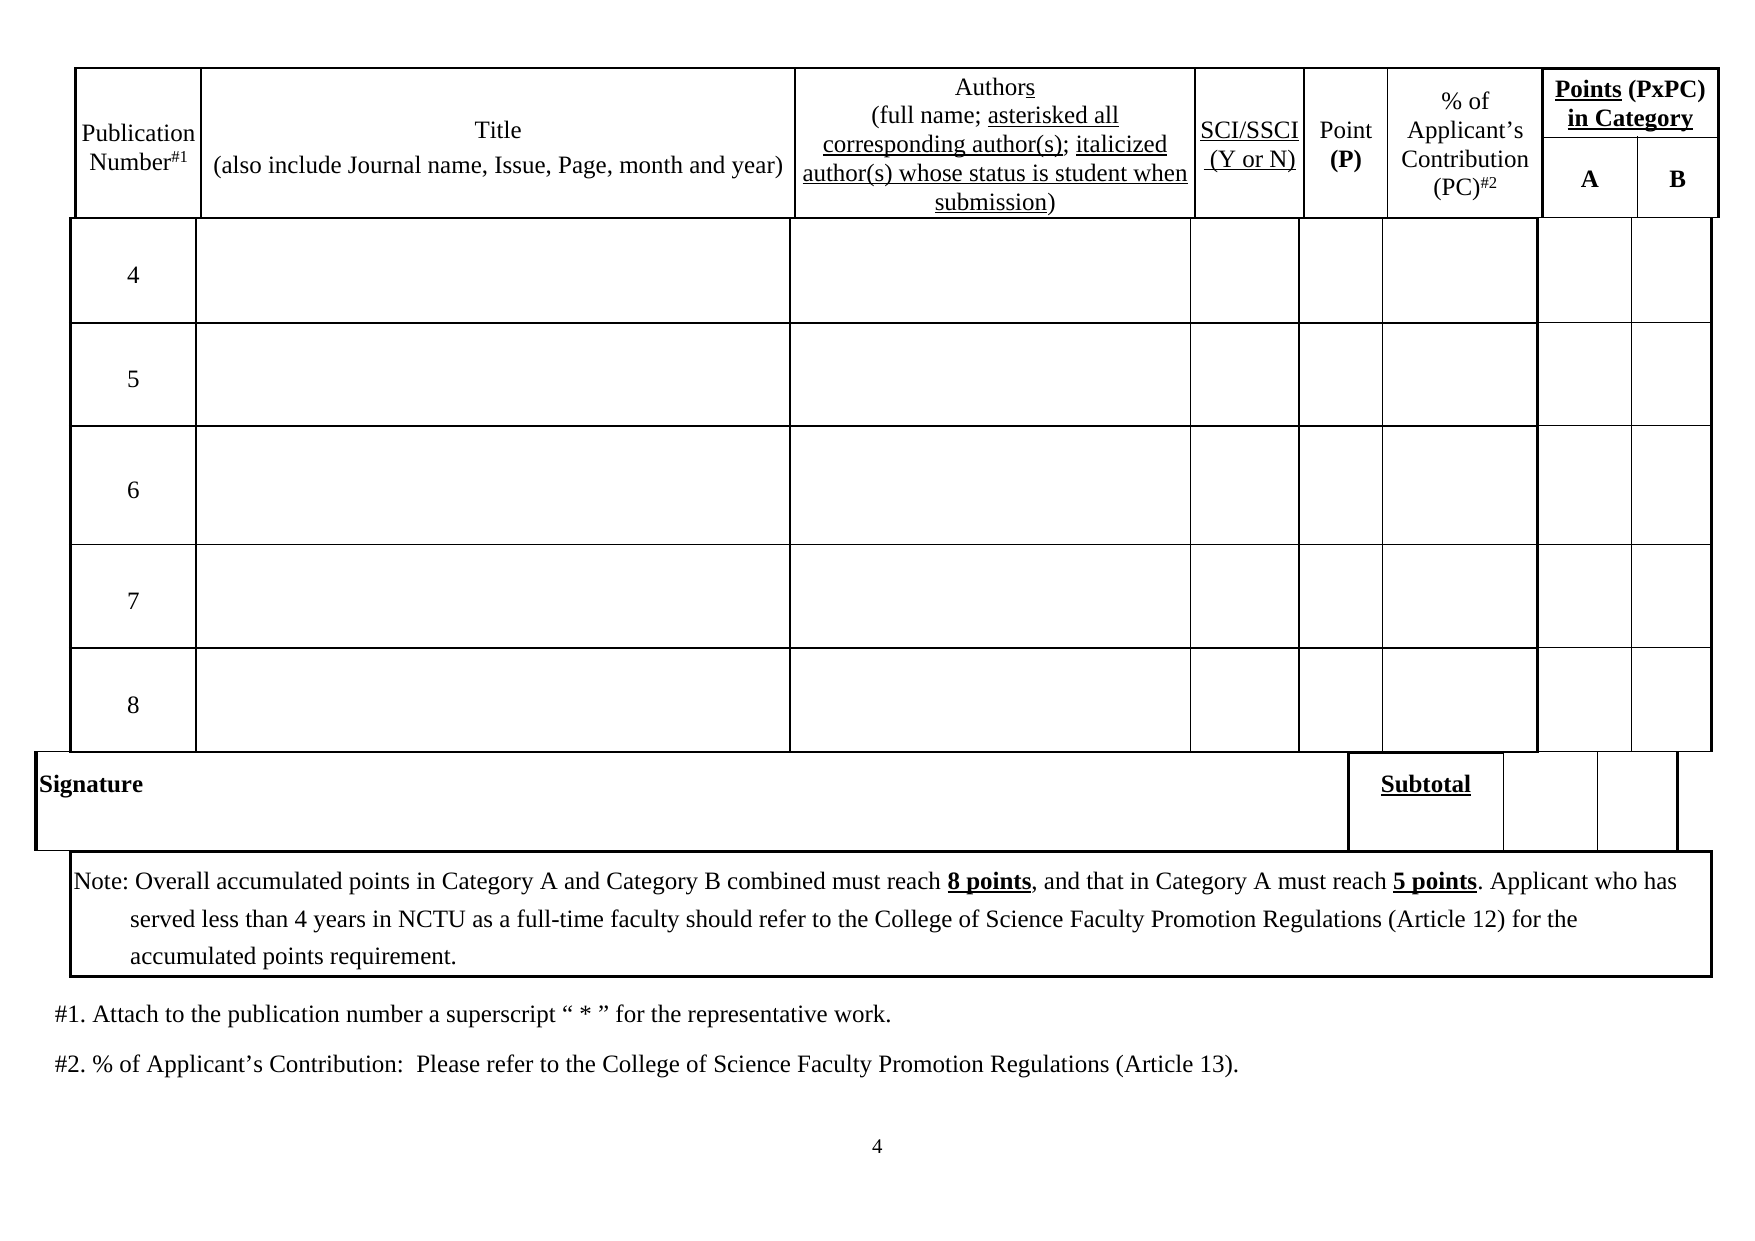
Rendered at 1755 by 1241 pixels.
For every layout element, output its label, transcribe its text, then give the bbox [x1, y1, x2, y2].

table_cell [36, 647, 69, 751]
table_header Points (PxPC) in Category [1544, 70, 1717, 136]
table_header Publication Number#1 [77, 69, 200, 217]
table_cell [1504, 752, 1597, 850]
table_cell [36, 544, 69, 647]
table_cell [1713, 647, 1718, 751]
table_cell A [1544, 138, 1637, 217]
table_cell 4 [72, 219, 195, 322]
table_cell [791, 219, 1190, 322]
table_cell [1632, 218, 1710, 322]
table_header SCI/SSCI (Y or N) [1196, 69, 1303, 217]
table_cell [1539, 218, 1631, 322]
table_cell [1300, 649, 1382, 751]
table_cell [1191, 219, 1298, 322]
table_cell [1191, 649, 1298, 751]
table_header Title (also include Journal name, Issue, Page, month and year) [202, 69, 794, 217]
table_header % of Applicant’s Contribution (PC)#2 [1388, 69, 1541, 217]
table_header Point (P) [1305, 69, 1387, 217]
table_cell [36, 136, 70, 217]
table_cell Signature [38, 752, 1347, 850]
table_cell [791, 545, 1190, 647]
table_cell [1713, 850, 1718, 975]
table_header Authors (full name; asterisked all corresponding author(s); italicized author(s) whose status is student when submission) [796, 69, 1194, 217]
table_cell [1383, 219, 1536, 322]
table_cell [70, 136, 74, 217]
table_cell [791, 324, 1190, 425]
table_cell [1632, 323, 1710, 425]
table_cell [1191, 545, 1298, 647]
table_cell 7 [72, 545, 195, 647]
table_cell [1383, 324, 1536, 425]
table_cell 6 [72, 427, 195, 544]
table_cell Note: Overall accumulated points in Category A and Category B combined must reach 8 points, and that in Category A must reach 5 points. Applicant who has served less than 4 years in NCTU as a full-time faculty should refer to the College of Science Faculty Promotion Regulations (Article 12) for the accumulated points requirement. [72, 853, 1710, 975]
table_cell [1300, 545, 1382, 647]
text #1. Attach to the publication number a superscript “ * ” for the representative work. [29, 991, 1724, 1028]
table_cell [1300, 219, 1382, 322]
table_cell [1539, 648, 1631, 751]
table_cell [1632, 545, 1710, 647]
table_cell [1383, 545, 1536, 647]
table_cell [197, 545, 789, 647]
table_cell [1632, 426, 1710, 544]
table_cell [1598, 752, 1676, 850]
table_cell [36, 425, 69, 544]
table_cell [1713, 218, 1718, 322]
table_cell [1713, 322, 1718, 425]
table_cell [791, 649, 1190, 751]
table_cell [1300, 324, 1382, 425]
table_cell [1713, 544, 1718, 647]
table_cell [1300, 427, 1382, 544]
table_cell [36, 217, 69, 322]
table_cell [1713, 425, 1718, 544]
table_cell Subtotal [1350, 754, 1503, 850]
table_cell [197, 427, 789, 544]
table_cell [1679, 752, 1712, 850]
table_cell [1712, 751, 1718, 850]
table_cell 8 [72, 649, 195, 751]
table_cell [1191, 324, 1298, 425]
table_cell [1191, 427, 1298, 544]
table_cell B [1638, 138, 1717, 217]
table_cell [1632, 648, 1710, 751]
table_cell [1539, 323, 1631, 425]
table_cell [36, 851, 69, 975]
table_cell [197, 649, 789, 751]
table_cell [1383, 427, 1536, 544]
table_cell 5 [72, 324, 195, 425]
table_cell [197, 219, 789, 322]
table_header [70, 67, 74, 136]
table_cell [36, 322, 69, 425]
table_cell [197, 324, 789, 425]
table_cell [791, 427, 1190, 544]
text #2. % of Applicant’s Contribution: Please refer to the College of Science Faculty Promotion Regulations (Article 13). [29, 1041, 1724, 1078]
table_cell [1539, 426, 1631, 544]
table_header [36, 67, 70, 136]
table_cell [1383, 649, 1536, 751]
table_cell [1539, 545, 1631, 647]
